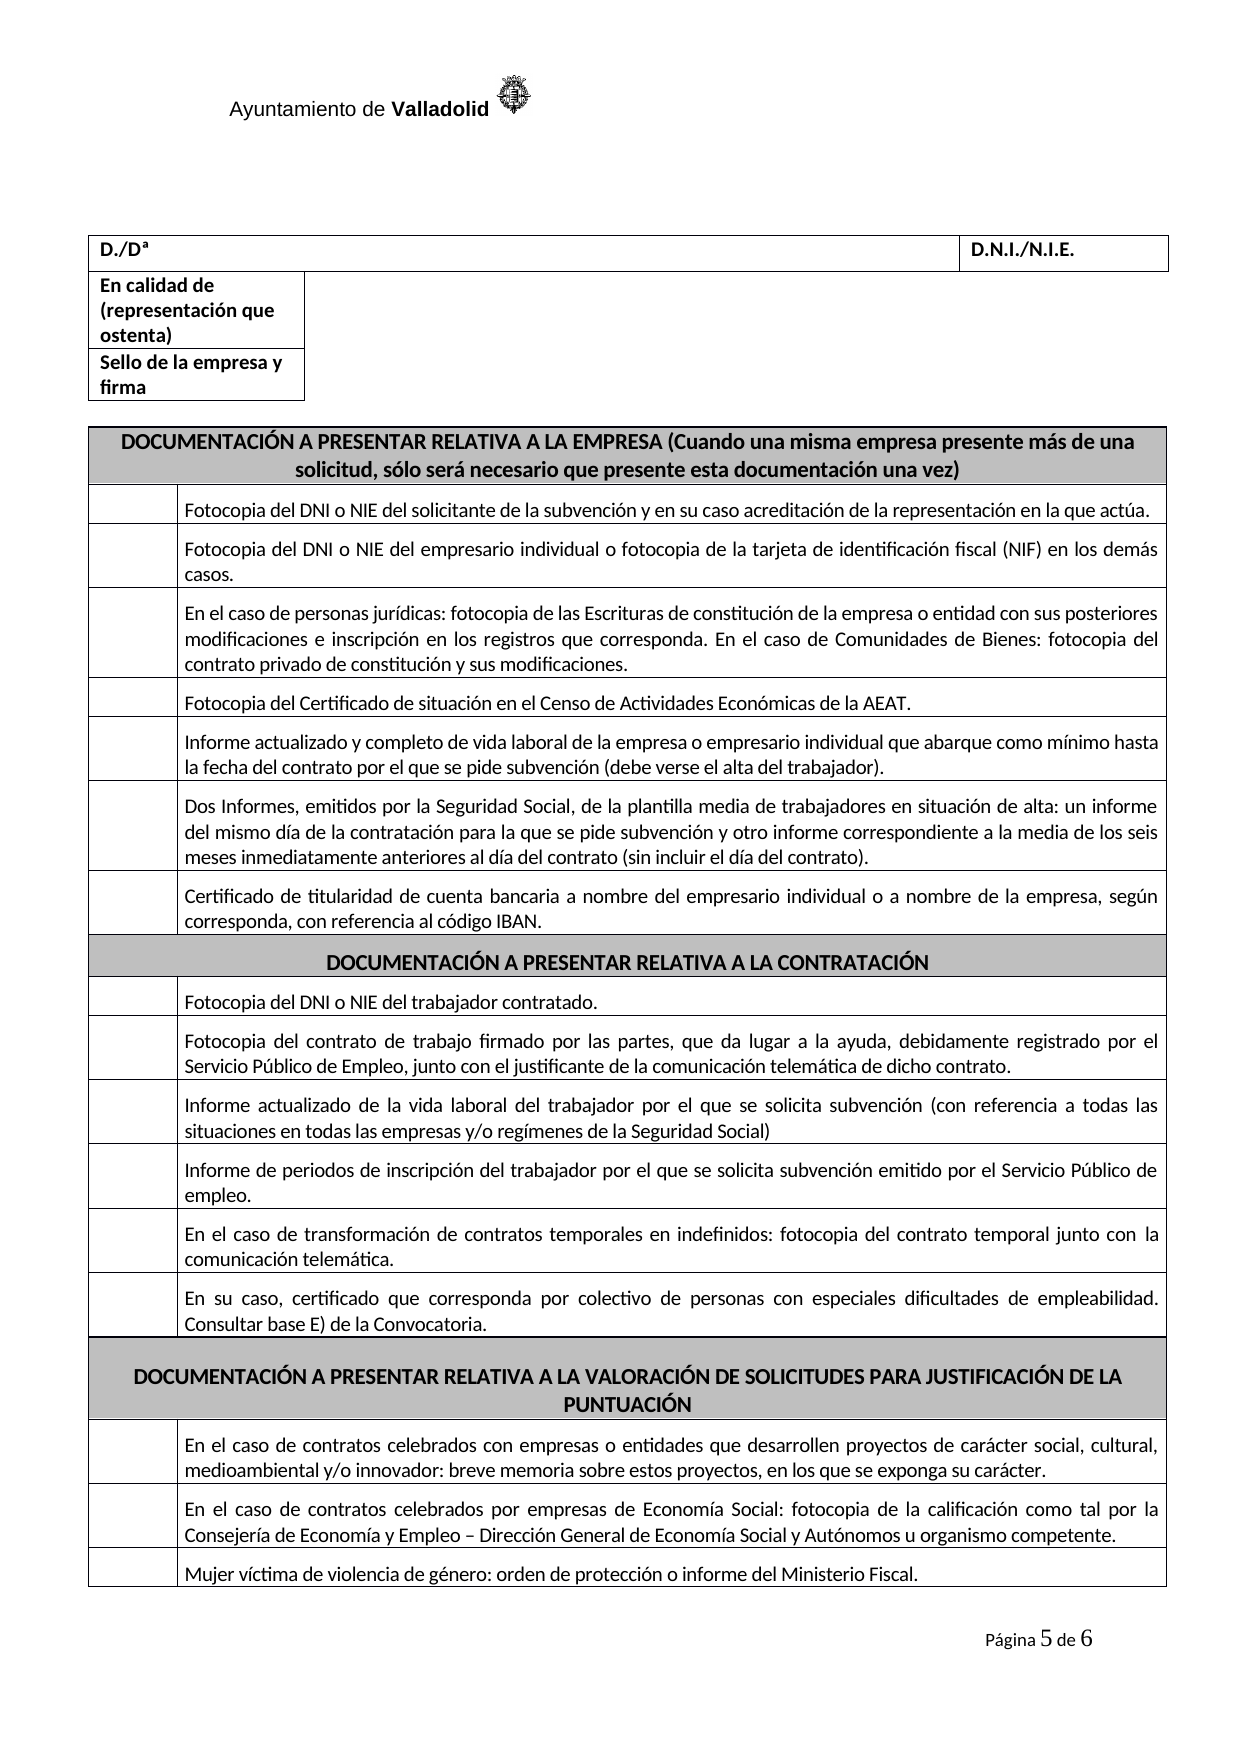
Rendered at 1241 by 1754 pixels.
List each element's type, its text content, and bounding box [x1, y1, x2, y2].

table_cell [89, 588, 177, 677]
table_cell En el caso de contratos celebrados por empresas de Economía Social: fotocopia de la calificación como tal por la Consejería de Economía y Empleo – Dirección General de Economía Social y Autónomos u organismo competente. [178, 1484, 1166, 1547]
table_cell [89, 871, 177, 934]
table_header DOCUMENTACIÓN A PRESENTAR RELATIVA A LA EMPRESA (Cuando una misma empresa presente más de una solicitud, sólo será necesario que presente esta documentación una vez) [89, 428, 1166, 483]
table_cell [89, 1484, 177, 1547]
table_cell D.N.I./N.I.E. [960, 236, 1168, 271]
table_cell En el caso de personas jurídicas: fotocopia de las Escrituras de constitución de la empresa o entidad con sus posteriores modificaciones e inscripción en los registros que corresponda. En el caso de Comunidades de Bienes: fotocopia del contrato privado de constitución y sus modificaciones. [178, 588, 1166, 677]
table_cell DOCUMENTACIÓN A PRESENTAR RELATIVA A LA CONTRATACIÓN [89, 935, 1166, 976]
table_cell Mujer víctima de violencia de género: orden de protección o informe del Ministerio Fiscal. [178, 1548, 1166, 1586]
table_cell Fotocopia del DNI o NIE del trabajador contratado. [178, 977, 1166, 1014]
table_cell [89, 485, 177, 522]
table_cell [89, 717, 177, 780]
table_cell Fotocopia del DNI o NIE del solicitante de la subvención y en su caso acreditación de la representación en la que actúa. [178, 485, 1166, 522]
table_cell [89, 977, 177, 1014]
table_cell [89, 1016, 177, 1079]
table_cell Fotocopia del Certificado de situación en el Censo de Actividades Económicas de la AEAT. [178, 678, 1166, 716]
table_cell En su caso, certificado que corresponda por colectivo de personas con especiales dificultades de empleabilidad. Consultar base E) de la Convocatoria. [178, 1273, 1166, 1336]
table_cell Informe actualizado y completo de vida laboral de la empresa o empresario individual que abarque como mínimo hasta la fecha del contrato por el que se pide subvención (debe verse el alta del trabajador). [178, 717, 1166, 780]
table_cell [89, 781, 177, 870]
table_cell Fotocopia del DNI o NIE del empresario individual o fotocopia de la tarjeta de identificación fiscal (NIF) en los demás casos. [178, 524, 1166, 587]
table_cell [89, 1080, 177, 1143]
table_cell En el caso de transformación de contratos temporales en indefinidos: fotocopia del contrato temporal junto con la comunicación telemática. [178, 1209, 1166, 1272]
table_cell En el caso de contratos celebrados con empresas o entidades que desarrollen proyectos de carácter social, cultural, medioambiental y/o innovador: breve memoria sobre estos proyectos, en los que se exponga su carácter. [178, 1420, 1166, 1483]
table_cell [89, 1420, 177, 1483]
table_cell Certificado de titularidad de cuenta bancaria a nombre del empresario individual o a nombre de la empresa, según corresponda, con referencia al código IBAN. [178, 871, 1166, 934]
table_cell [89, 1273, 177, 1336]
picture [495, 73, 533, 116]
table_cell Fotocopia del contrato de trabajo firmado por las partes, que da lugar a la ayuda, debidamente registrado por el Servicio Público de Empleo, junto con el justificante de la comunicación telemática de dicho contrato. [178, 1016, 1166, 1079]
table_cell [89, 678, 177, 716]
table_cell Sello de la empresa y firma [89, 349, 304, 400]
table_cell [89, 1548, 177, 1586]
table_cell Dos Informes, emitidos por la Seguridad Social, de la plantilla media de trabajadores en situación de alta: un informe del mismo día de la contratación para la que se pide subvención y otro informe correspondiente a la media de los seis meses inmediatamente anteriores al día del contrato (sin incluir el día del contrato). [178, 781, 1166, 870]
table_cell Informe de periodos de inscripción del trabajador por el que se solicita subvención emitido por el Servicio Público de empleo. [178, 1144, 1166, 1208]
table_cell D./Dª [89, 236, 959, 271]
table_cell [89, 1144, 177, 1208]
table_cell [89, 524, 177, 587]
table_cell En calidad de (representación que ostenta) [89, 272, 304, 348]
table_cell [89, 1209, 177, 1272]
table_cell Informe actualizado de la vida laboral del trabajador por el que se solicita subvención (con referencia a todas las situaciones en todas las empresas y/o regímenes de la Seguridad Social) [178, 1080, 1166, 1143]
table_cell DOCUMENTACIÓN A PRESENTAR RELATIVA A LA VALORACIÓN DE SOLICITUDES PARA JUSTIFICACIÓN DE LA PUNTUACIÓN [89, 1338, 1166, 1418]
